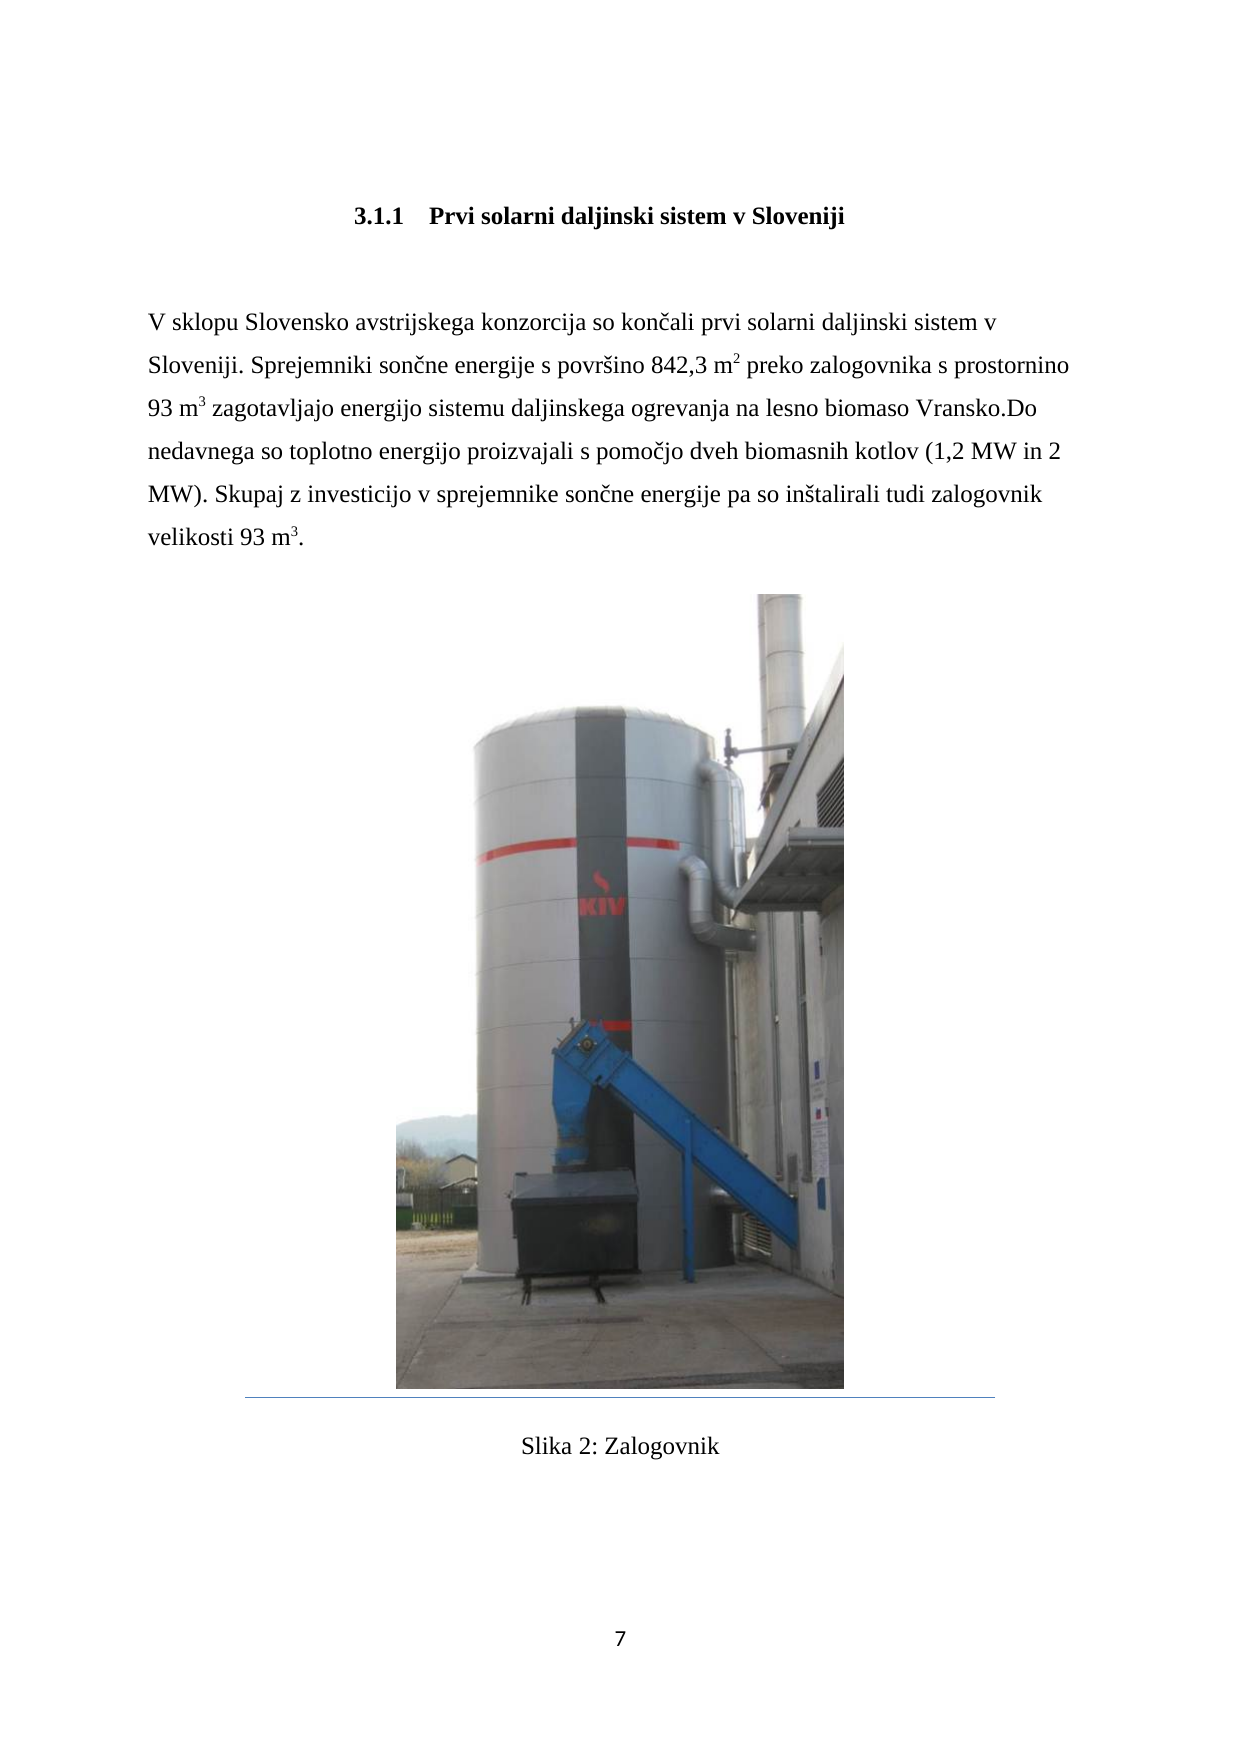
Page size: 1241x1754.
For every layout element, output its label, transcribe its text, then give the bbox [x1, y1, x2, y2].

picture [396, 594, 844, 1389]
text Slika 2: Zalogovnik [148, 1431, 1093, 1460]
subtitle Prvi solarni daljinski sistem v Sloveniji [354, 201, 1093, 230]
text V sklopu Slovensko avstrijskega konzorcija so končali prvi solarni daljinski sistem v Sloveniji. Sprejemniki sončne energije s površino 842,3 m2 preko zalogovnika s prostornino 93 m3 zagotavljajo energijo sistemu daljinskega ogrevanja na lesno biomaso Vransko.Do nedavnega so toplotno energijo proizvajali s pomočjo dveh biomasnih kotlov (1,2 MW in 2 MW). Skupaj z investicijo v sprejemnike sončne energije pa so inštalirali tudi zalogovnik velikosti 93 m3. [148, 307, 1093, 551]
